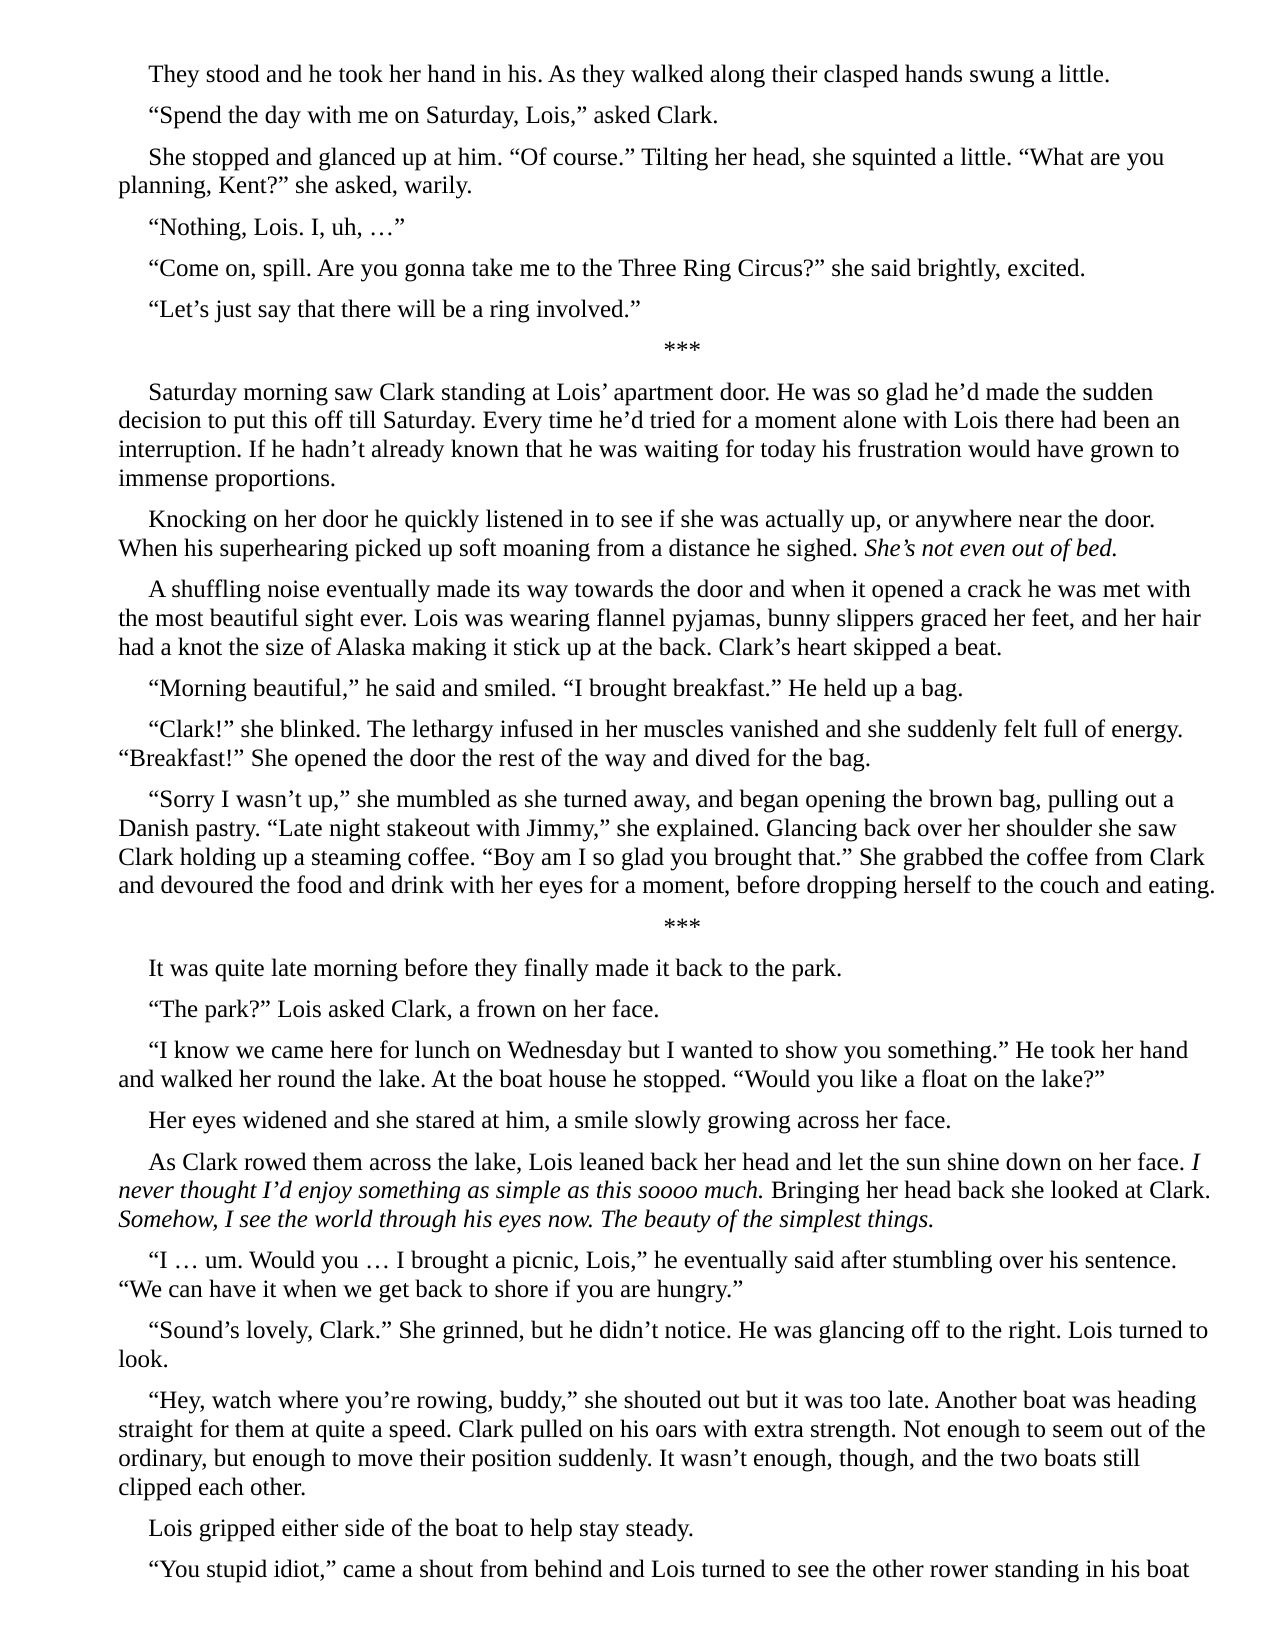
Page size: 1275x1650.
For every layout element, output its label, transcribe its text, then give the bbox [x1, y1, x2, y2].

text Saturday morning saw Clark standing at Lois’ apartment door. He was so glad he’d made the sudden decision to put this off till Saturday. Every time he’d tried for a moment alone with Lois there had been an interruption. If he hadn’t already known that he was waiting for today his frustration would have grown to immense proportions. [118, 377, 1216, 492]
text Knocking on her door he quickly listened in to see if she was actually up, or anywhere near the door. When his superhearing picked up soft moaning from a distance he sighed. She’s not even out of bed. [118, 504, 1216, 562]
text “Come on, spill. Are you gonna take me to the Three Ring Circus?” she said brightly, excited. [118, 253, 1216, 282]
text *** [118, 912, 1216, 940]
text As Clark rowed them across the lake, Lois leaned back her head and let the sun shine down on her face. I never thought I’d enjoy something as simple as this soooo much. Bringing her head back she looked at Clark. Somehow, I see the world through his eyes now. The beauty of the simplest things. [118, 1147, 1216, 1233]
text “Hey, watch where you’re rowing, buddy,” she shouted out but it was too late. Another boat was heading straight for them at quite a speed. Clark pulled on his oars with extra strength. Not enough to seem out of the ordinary, but enough to move their position suddenly. It wasn’t enough, though, and the two boats still clipped each other. [118, 1385, 1216, 1500]
text She stopped and glanced up at him. “Of course.” Tilting her head, she squinted a little. “What are you planning, Kent?” she asked, warily. [118, 142, 1216, 199]
text “Sorry I wasn’t up,” she mumbled as she turned away, and began opening the brown bag, pulling out a Danish pastry. “Late night stakeout with Jimmy,” she explained. Glancing back over her shoulder she saw Clark holding up a steaming coffee. “Boy am I so glad you brought that.” She grabbed the coffee from Clark and devoured the food and drink with her eyes for a moment, before dropping herself to the couch and eating. [118, 784, 1216, 899]
text *** [118, 335, 1216, 364]
text “Let’s just say that there will be a ring involved.” [118, 294, 1216, 323]
text They stood and he took her hand in his. As they walked along their clasped hands swung a little. [118, 59, 1216, 88]
text A shuffling noise eventually made its way towards the door and when it opened a crack he was met with the most beautiful sight ever. Lois was wearing flannel pyjamas, bunny slippers graced her feet, and her hair had a knot the size of Alaska making it stick up at the back. Clark’s heart skipped a beat. [118, 574, 1216, 660]
text “Sound’s lovely, Clark.” She grinned, but he didn’t notice. He was glancing off to the right. Lois turned to look. [118, 1315, 1216, 1373]
text It was quite late morning before they finally made it back to the park. [118, 953, 1216, 982]
text “The park?” Lois asked Clark, a frown on her face. [118, 994, 1216, 1023]
text “Nothing, Lois. I, uh, …” [118, 212, 1216, 240]
text Her eyes widened and she stared at him, a smile slowly growing across her face. [118, 1105, 1216, 1134]
text “You stupid idiot,” came a shout from behind and Lois turned to see the other rower standing in his boat [118, 1554, 1216, 1583]
text “I … um. Would you … I brought a picnic, Lois,” he eventually said after stumbling over his sentence. “We can have it when we get back to shore if you are hungry.” [118, 1245, 1216, 1303]
text “Clark!” she blinked. The lethargy infused in her muscles vanished and she suddenly felt full of energy. “Breakfast!” She opened the door the rest of the way and dived for the bag. [118, 714, 1216, 772]
text “I know we came here for lunch on Wednesday but I wanted to show you something.” He took her hand and walked her round the lake. At the boat house he stopped. “Would you like a float on the lake?” [118, 1035, 1216, 1093]
text “Spend the day with me on Saturday, Lois,” asked Clark. [118, 100, 1216, 129]
text Lois gripped either side of the boat to help stay steady. [118, 1513, 1216, 1542]
text “Morning beautiful,” he said and smiled. “I brought breakfast.” He held up a bag. [118, 673, 1216, 702]
